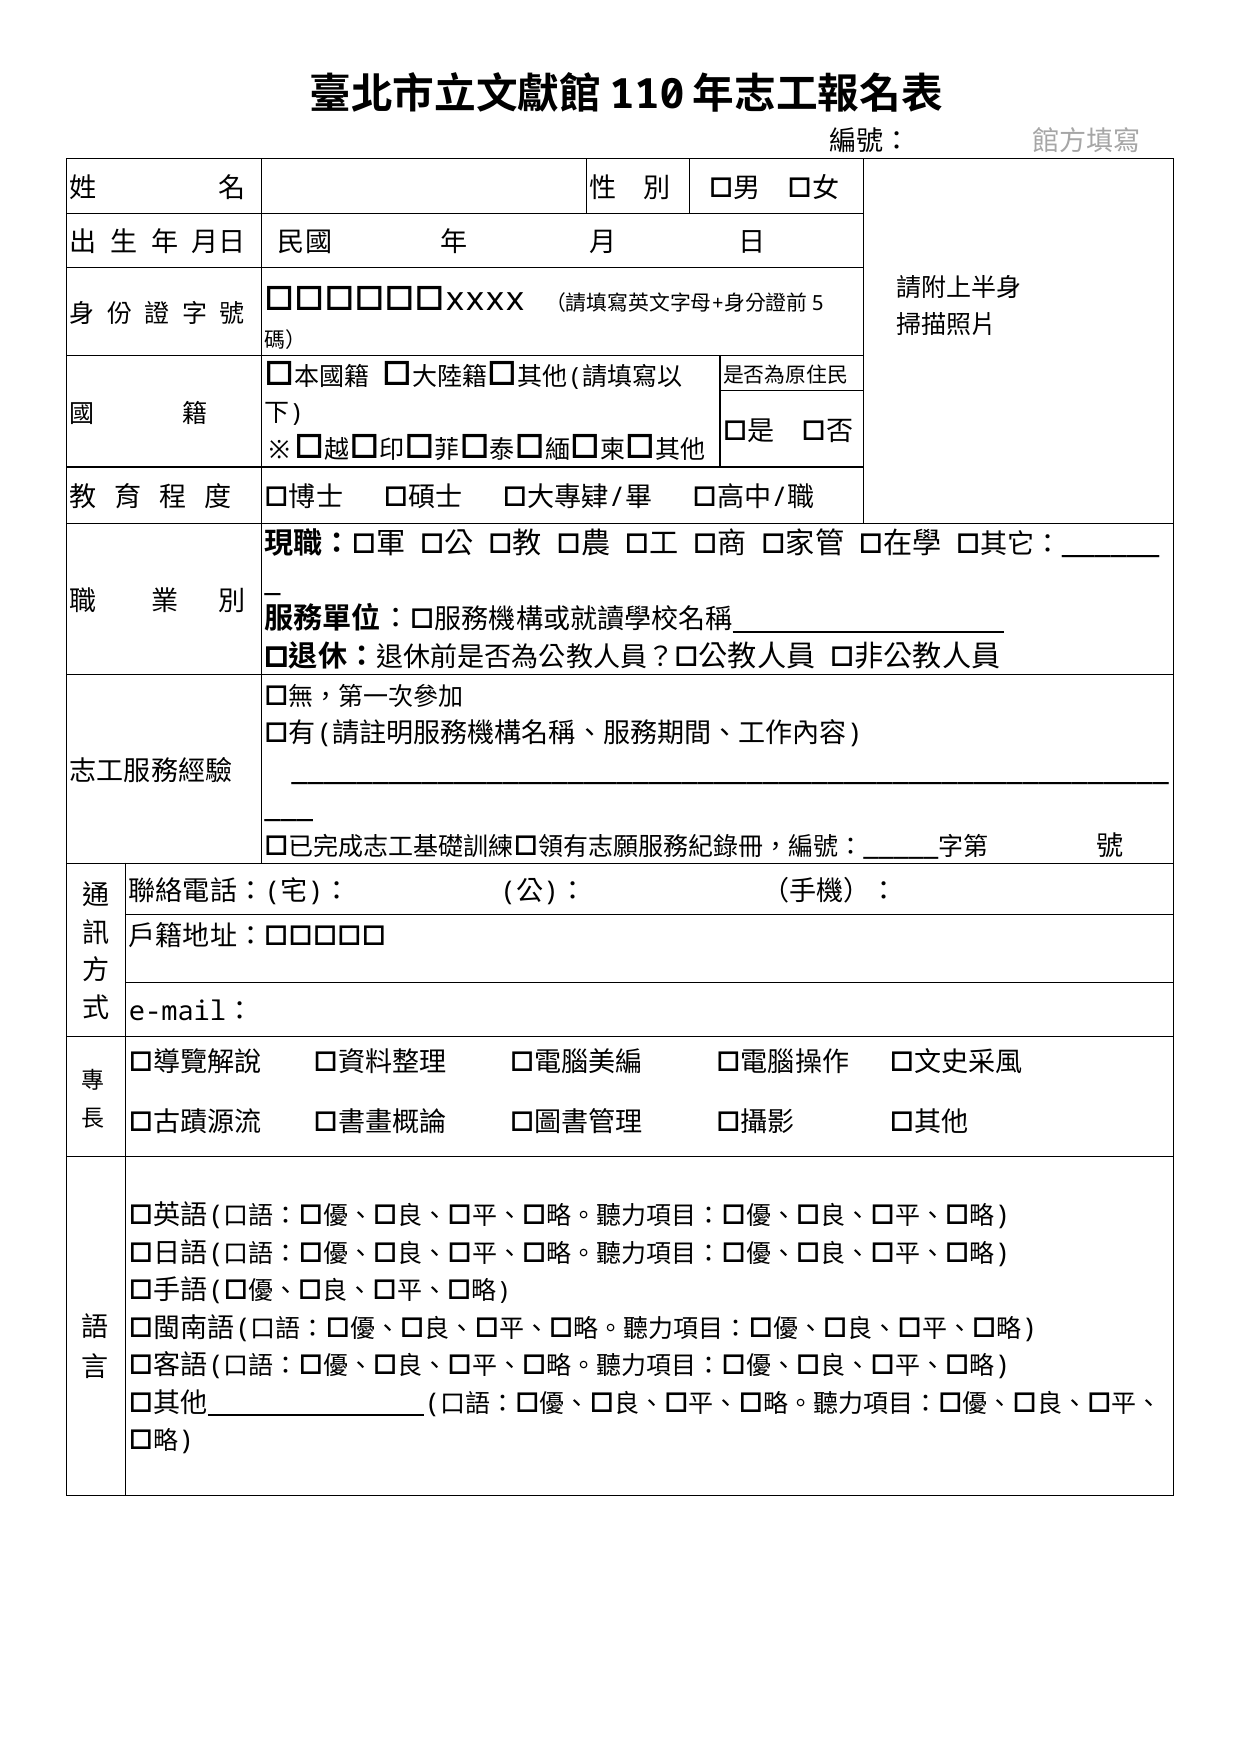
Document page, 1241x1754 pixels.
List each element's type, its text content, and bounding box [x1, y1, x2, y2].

table_cell 是 否 [721, 391, 863, 466]
table_cell 國 籍 [67, 356, 261, 466]
table_cell xxxx （請填寫英文字母+身分證前5碼） [262, 268, 863, 355]
table_cell 英語(口語：優、良、平、略。聽力項目：優、良、平、略) 日語(口語：優、良、平、略。聽力項目：優、良、平、略) 手語(優、良、平、略) 閩南語(口語：優、良、平、略。聽力項目：優、良、平、略) 客語(口語：優、良、平、略。聽力項目：優、良、平、略) 其他 (口語：優、良、平、略。聽力項目：優、良、平、略) [126, 1157, 1173, 1495]
table_cell 現職：軍 公 教 農 工 商 家管 在學 其它：_______ 服務單位：服務機構或就讀學校名稱 退休：退休前是否為公教人員？公教人員 非公教人員 [262, 524, 1173, 674]
table_cell 電腦美編 [507, 1037, 713, 1083]
table_header 姓 名 [67, 159, 261, 213]
table_cell 電腦操作 文史采風 [713, 1037, 1173, 1083]
table_cell 身 份 證 字 號 [67, 268, 261, 355]
table_cell 圖書管理 [507, 1084, 713, 1156]
text 編號： 館方填寫 [75, 117, 1165, 158]
table_cell 職 業 別 [67, 524, 261, 674]
table_cell 出 生 年 月日 [67, 214, 261, 267]
table_header [262, 159, 586, 213]
table_cell 攝影 其他 [713, 1084, 1173, 1156]
table_cell 書畫概論 [310, 1084, 507, 1156]
table_cell 戶籍地址： [126, 915, 1173, 982]
table_cell 資料整理 [310, 1037, 507, 1083]
table_cell 民國 年 月 日 [262, 214, 863, 267]
table_cell 語 言 [67, 1157, 125, 1495]
table_cell 古蹟源流 [126, 1084, 310, 1156]
table_cell 本國籍 大陸籍其他(請填寫以下) ※越印菲泰緬柬其他 [262, 356, 719, 466]
table_cell 博士 碩士 大專肄/畢 高中/職 [262, 468, 863, 523]
table_header 請附上半身 掃描照片 [864, 159, 1173, 523]
table_header 男 女 [690, 159, 863, 213]
table_cell 通 訊 方 式 [67, 864, 125, 1036]
text 臺北市立文獻館110年志工報名表 [87, 75, 1165, 117]
table_cell 教 育 程 度 [67, 468, 261, 523]
table_cell 志工服務經驗 [67, 675, 261, 862]
table_cell e-mail： [126, 983, 1173, 1036]
table_cell 是否為原住民 [721, 356, 863, 390]
table_cell 聯絡電話：(宅)： (公)： （手機）： [126, 864, 1173, 914]
table_header 性 別 [587, 159, 689, 213]
table_cell 導覽解說 [126, 1037, 310, 1083]
table_cell 專 長 [67, 1037, 125, 1156]
table_cell 無，第一次參加 有(請註明服務機構名稱、服務期間、工作內容) _________________________________________________________ 已完成志工基礎訓練領有志願服務紀錄冊，編號：_____字第 號 [262, 675, 1173, 862]
